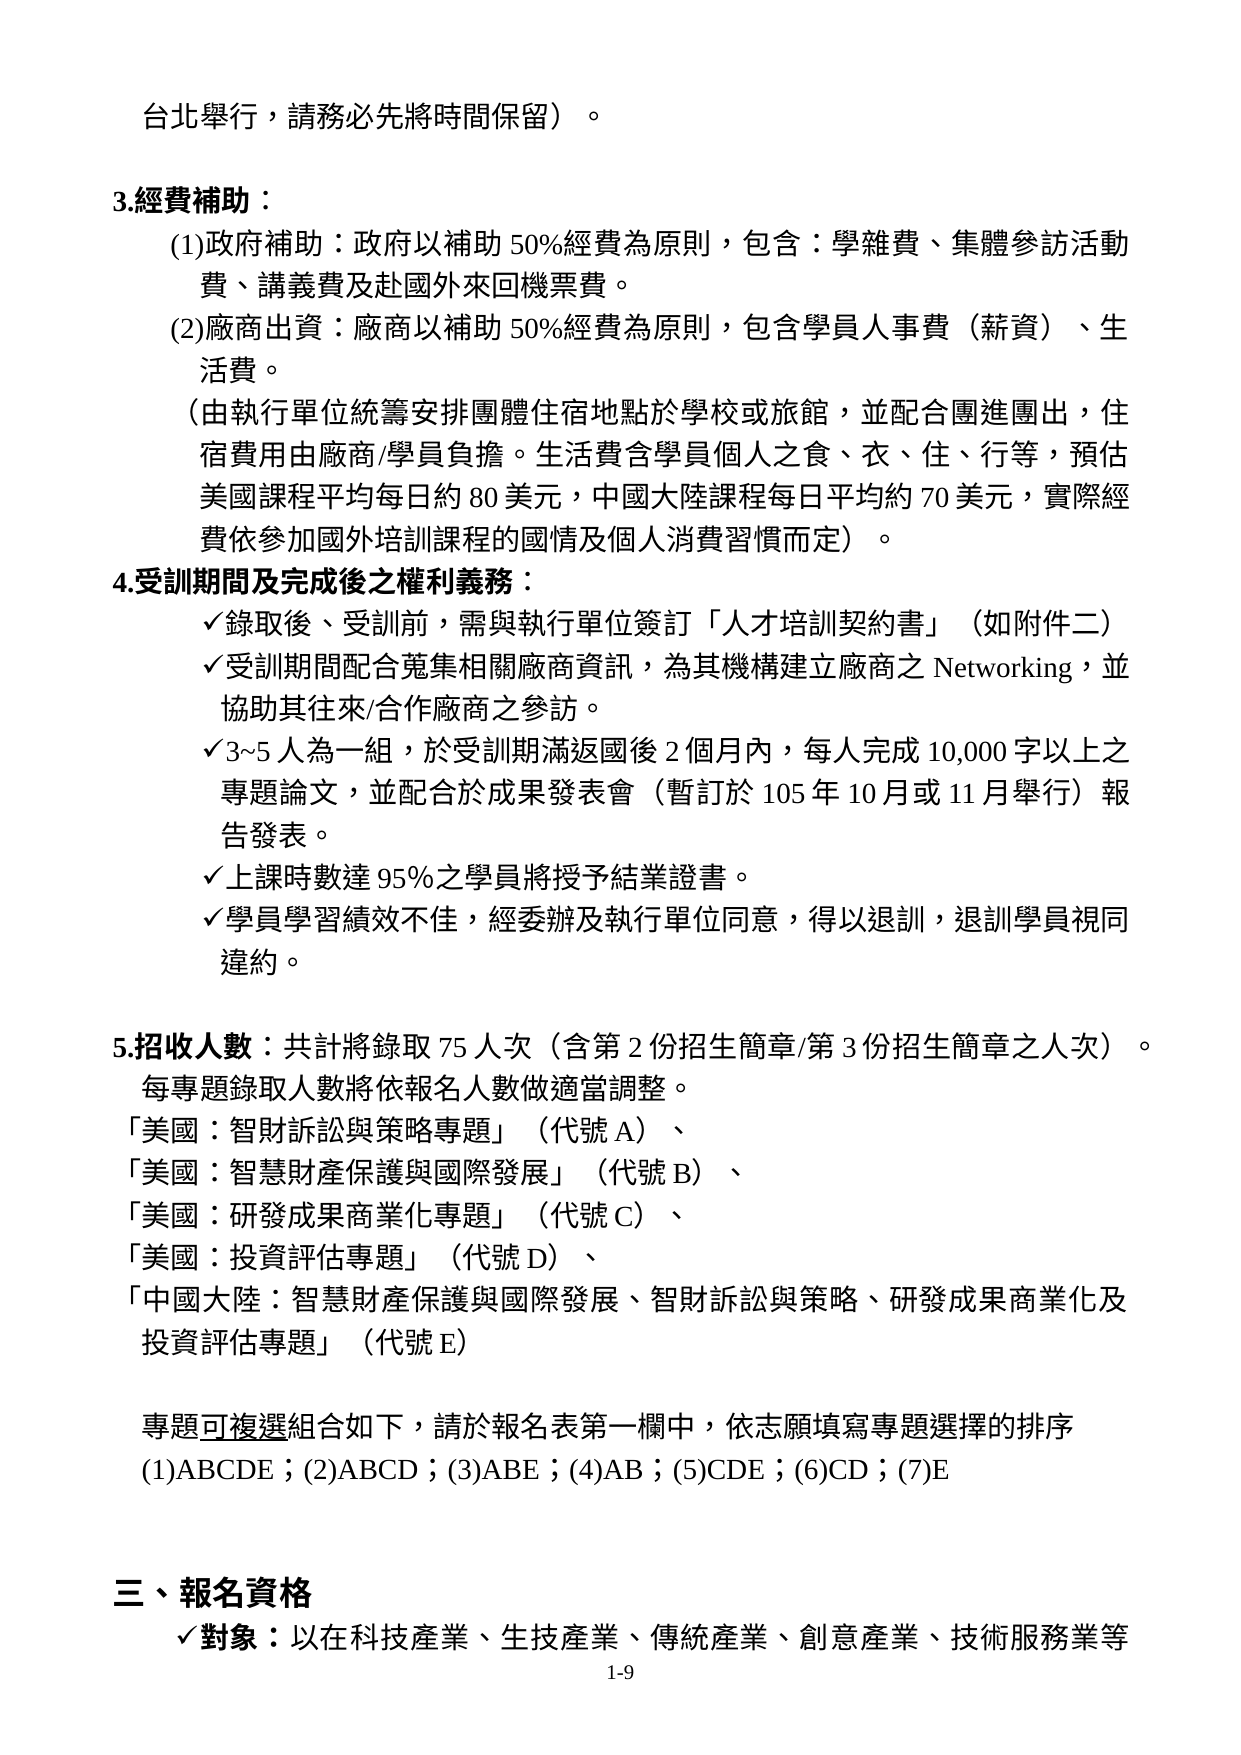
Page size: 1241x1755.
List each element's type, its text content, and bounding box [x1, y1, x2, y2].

text (2)廠商出資：廠商以補助50%經費為原則，包含學員人事費（薪資）、生活費。 [170, 305, 1131, 389]
text 專題可複選組合如下，請於報名表第一欄中，依志願填寫專題選擇的排序 [112, 1403, 1131, 1445]
text 5.招收人數：共計將錄取75人次（含第2份招生簡章/第3份招生簡章之人次）。每專題錄取人數將依報名人數做適當調整。 [112, 1023, 1131, 1108]
text 「中國大陸：智慧財產保護與國際發展、智財訴訟與策略、研發成果商業化及投資評估專題」（代號E） [112, 1277, 1131, 1361]
text 3.經費補助： [112, 178, 1131, 220]
text (1)ABCDE；(2)ABCD；(3)ABE；(4)AB；(5)CDE；(6)CD；(7)E [112, 1445, 1131, 1488]
text 「美國：研發成果商業化專題」（代號C）、 [112, 1192, 1131, 1234]
text 「美國：智慧財產保護與國際發展」（代號B）、 [112, 1150, 1131, 1192]
text （由執行單位統籌安排團體住宿地點於學校或旅館，並配合團進團出，住宿費用由廠商/學員負擔。生活費含學員個人之食、衣、住、行等，預估美國課程平均每日約80美元，中國大陸課程每日平均約70美元，實際經費依參加國外培訓課程的國情及個人消費習慣而定）。 [170, 389, 1131, 558]
text 「美國：投資評估專題」（代號D）、 [112, 1234, 1131, 1277]
text 3~5人為一組，於受訓期滿返國後2個月內，每人完成10,000字以上之專題論文，並配合於成果發表會（暫訂於105年10月或11月舉行）報告發表。 [201, 728, 1131, 854]
text 學員學習績效不佳，經委辦及執行單位同意，得以退訓，退訓學員視同違約。 [201, 897, 1131, 981]
text 4.受訓期間及完成後之權利義務： [112, 558, 1131, 601]
text 台北舉行，請務必先將時間保留）。 [112, 94, 1131, 136]
text (1)政府補助：政府以補助50%經費為原則，包含：學雜費、集體參訪活動費、講義費及赴國外來回機票費。 [170, 220, 1131, 305]
text 上課時數達95％之學員將授予結業證書。 [201, 854, 1131, 897]
text 三、報名資格 [112, 1567, 1131, 1615]
text 受訓期間配合蒐集相關廠商資訊，為其機構建立廠商之Networking，並協助其往來/合作廠商之參訪。 [201, 643, 1131, 728]
text 對象：以在科技產業、生技產業、傳統產業、創意產業、技術服務業等 [175, 1615, 1131, 1657]
text 「美國：智財訴訟與策略專題」（代號A）、 [112, 1108, 1131, 1150]
text 錄取後、受訓前，需與執行單位簽訂「人才培訓契約書」（如附件二） [201, 601, 1131, 643]
